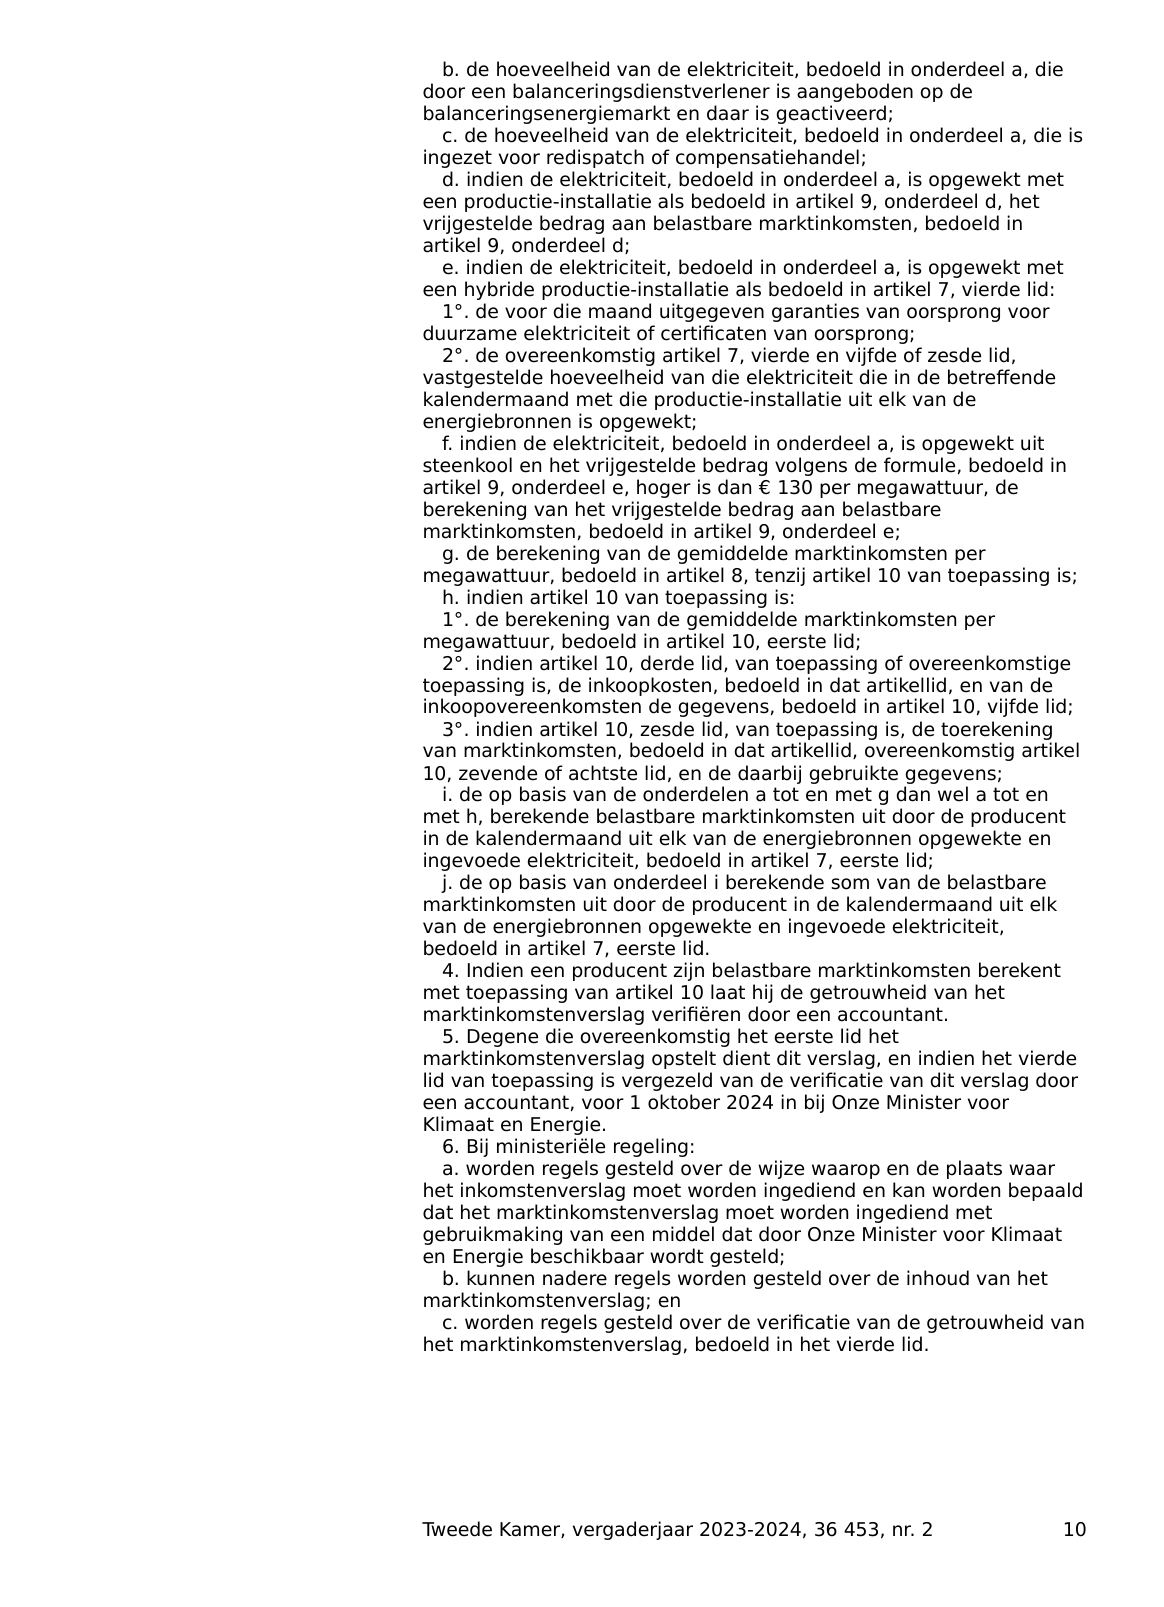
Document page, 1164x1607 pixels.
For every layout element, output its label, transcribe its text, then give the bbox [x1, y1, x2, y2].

text c. worden regels gesteld over de verificatie van de getrouwheid van het marktinkomstenverslag, bedoeld in het vierde lid. [422, 1312, 1087, 1356]
text 1°. de voor die maand uitgegeven garanties van oorsprong voor duurzame elektriciteit of certificaten van oorsprong; [422, 301, 1087, 345]
text b. kunnen nadere regels worden gesteld over de inhoud van het marktinkomstenverslag; en [422, 1268, 1087, 1312]
text f. indien de elektriciteit, bedoeld in onderdeel a, is opgewekt uit steenkool en het vrijgestelde bedrag volgens de formule, bedoeld in artikel 9, onderdeel e, hoger is dan € 130 per megawattuur, de berekening van het vrijgestelde bedrag aan belastbare marktinkomsten, bedoeld in artikel 9, onderdeel e; [422, 433, 1087, 543]
text 4. Indien een producent zijn belastbare marktinkomsten berekent met toepassing van artikel 10 laat hij de getrouwheid van het marktinkomstenverslag verifiëren door een accountant. [422, 960, 1087, 1026]
text c. de hoeveelheid van de elektriciteit, bedoeld in onderdeel a, die is ingezet voor redispatch of compensatiehandel; [422, 125, 1087, 169]
text 2°. indien artikel 10, derde lid, van toepassing of overeenkomstige toepassing is, de inkoopkosten, bedoeld in dat artikellid, en van de inkoopovereenkomsten de gegevens, bedoeld in artikel 10, vijfde lid; [422, 652, 1087, 718]
text a. worden regels gesteld over de wijze waarop en de plaats waar het inkomstenverslag moet worden ingediend en kan worden bepaald dat het marktinkomstenverslag moet worden ingediend met gebruikmaking van een middel dat door Onze Minister voor Klimaat en Energie beschikbaar wordt gesteld; [422, 1158, 1087, 1268]
text 5. Degene die overeenkomstig het eerste lid het marktinkomstenverslag opstelt dient dit verslag, en indien het vierde lid van toepassing is vergezeld van de verificatie van dit verslag door een accountant, voor 1 oktober 2024 in bij Onze Minister voor Klimaat en Energie. [422, 1026, 1087, 1136]
text d. indien de elektriciteit, bedoeld in onderdeel a, is opgewekt met een productie-installatie als bedoeld in artikel 9, onderdeel d, het vrijgestelde bedrag aan belastbare marktinkomsten, bedoeld in artikel 9, onderdeel d; [422, 169, 1087, 257]
text h. indien artikel 10 van toepassing is: [422, 587, 1087, 608]
text 2°. de overeenkomstig artikel 7, vierde en vijfde of zesde lid, vastgestelde hoeveelheid van die elektriciteit die in de betreffende kalendermaand met die productie-installatie uit elk van de energiebronnen is opgewekt; [422, 345, 1087, 433]
text e. indien de elektriciteit, bedoeld in onderdeel a, is opgewekt met een hybride productie-installatie als bedoeld in artikel 7, vierde lid: [422, 257, 1087, 301]
text 6. Bij ministeriële regeling: [422, 1136, 1087, 1158]
text i. de op basis van de onderdelen a tot en met g dan wel a tot en met h, berekende belastbare marktinkomsten uit door de producent in de kalendermaand uit elk van de energiebronnen opgewekte en ingevoede elektriciteit, bedoeld in artikel 7, eerste lid; [422, 784, 1087, 872]
text 1°. de berekening van de gemiddelde marktinkomsten per megawattuur, bedoeld in artikel 10, eerste lid; [422, 608, 1087, 652]
text g. de berekening van de gemiddelde marktinkomsten per megawattuur, bedoeld in artikel 8, tenzij artikel 10 van toepassing is; [422, 543, 1087, 587]
text j. de op basis van onderdeel i berekende som van de belastbare marktinkomsten uit door de producent in de kalendermaand uit elk van de energiebronnen opgewekte en ingevoede elektriciteit, bedoeld in artikel 7, eerste lid. [422, 872, 1087, 960]
text b. de hoeveelheid van de elektriciteit, bedoeld in onderdeel a, die door een balanceringsdienstverlener is aangeboden op de balanceringsenergiemarkt en daar is geactiveerd; [422, 59, 1087, 125]
text 3°. indien artikel 10, zesde lid, van toepassing is, de toerekening van marktinkomsten, bedoeld in dat artikellid, overeenkomstig artikel 10, zevende of achtste lid, en de daarbij gebruikte gegevens; [422, 718, 1087, 784]
